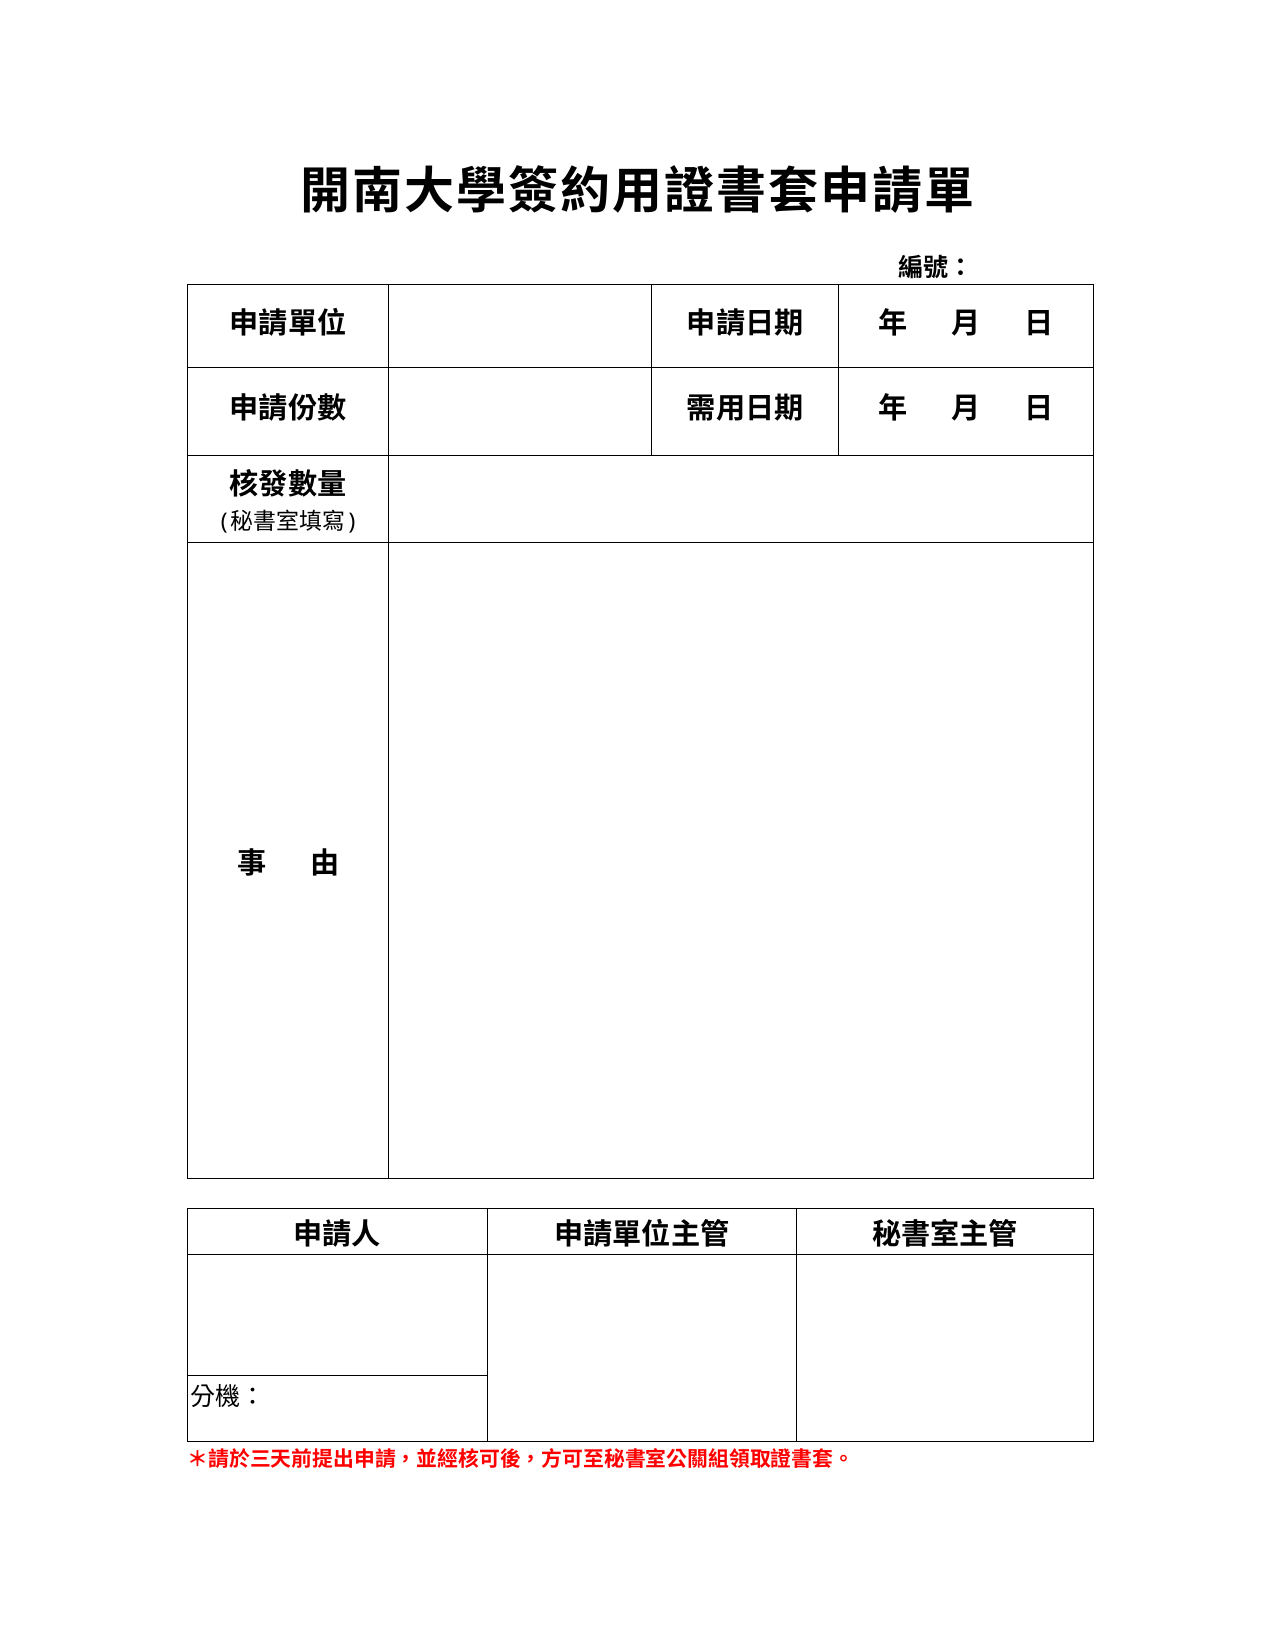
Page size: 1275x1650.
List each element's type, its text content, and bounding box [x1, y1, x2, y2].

table_cell 申請份數 [188, 368, 388, 454]
table_header 申請單位主管 [488, 1209, 796, 1254]
table_cell 事 由 [188, 543, 388, 1178]
table_header 申請人 [188, 1209, 487, 1254]
table_cell [389, 368, 651, 454]
table_cell 分機： [188, 1376, 487, 1441]
table_header 申請單位 [188, 285, 388, 367]
table_header 秘書室主管 [797, 1209, 1093, 1254]
table_cell [188, 1255, 487, 1375]
table_cell 年 月 日 [839, 368, 1093, 454]
text 開南大學簽約用證書套申請單 [187, 150, 1088, 222]
table_header 申請日期 [652, 285, 838, 367]
text ＊請於三天前提出申請，並經核可後，方可至秘書室公關組領取證書套。 [187, 1442, 1088, 1472]
table_cell [797, 1255, 1093, 1441]
table_cell 需用日期 [652, 368, 838, 454]
table_cell 核發數量 (秘書室填寫) [188, 456, 388, 542]
table_cell [389, 456, 1093, 542]
table_cell [389, 543, 1093, 1178]
table_header [389, 285, 651, 367]
table_header 年 月 日 [839, 285, 1093, 367]
text 編號： [187, 247, 1086, 284]
table_cell [488, 1255, 796, 1441]
